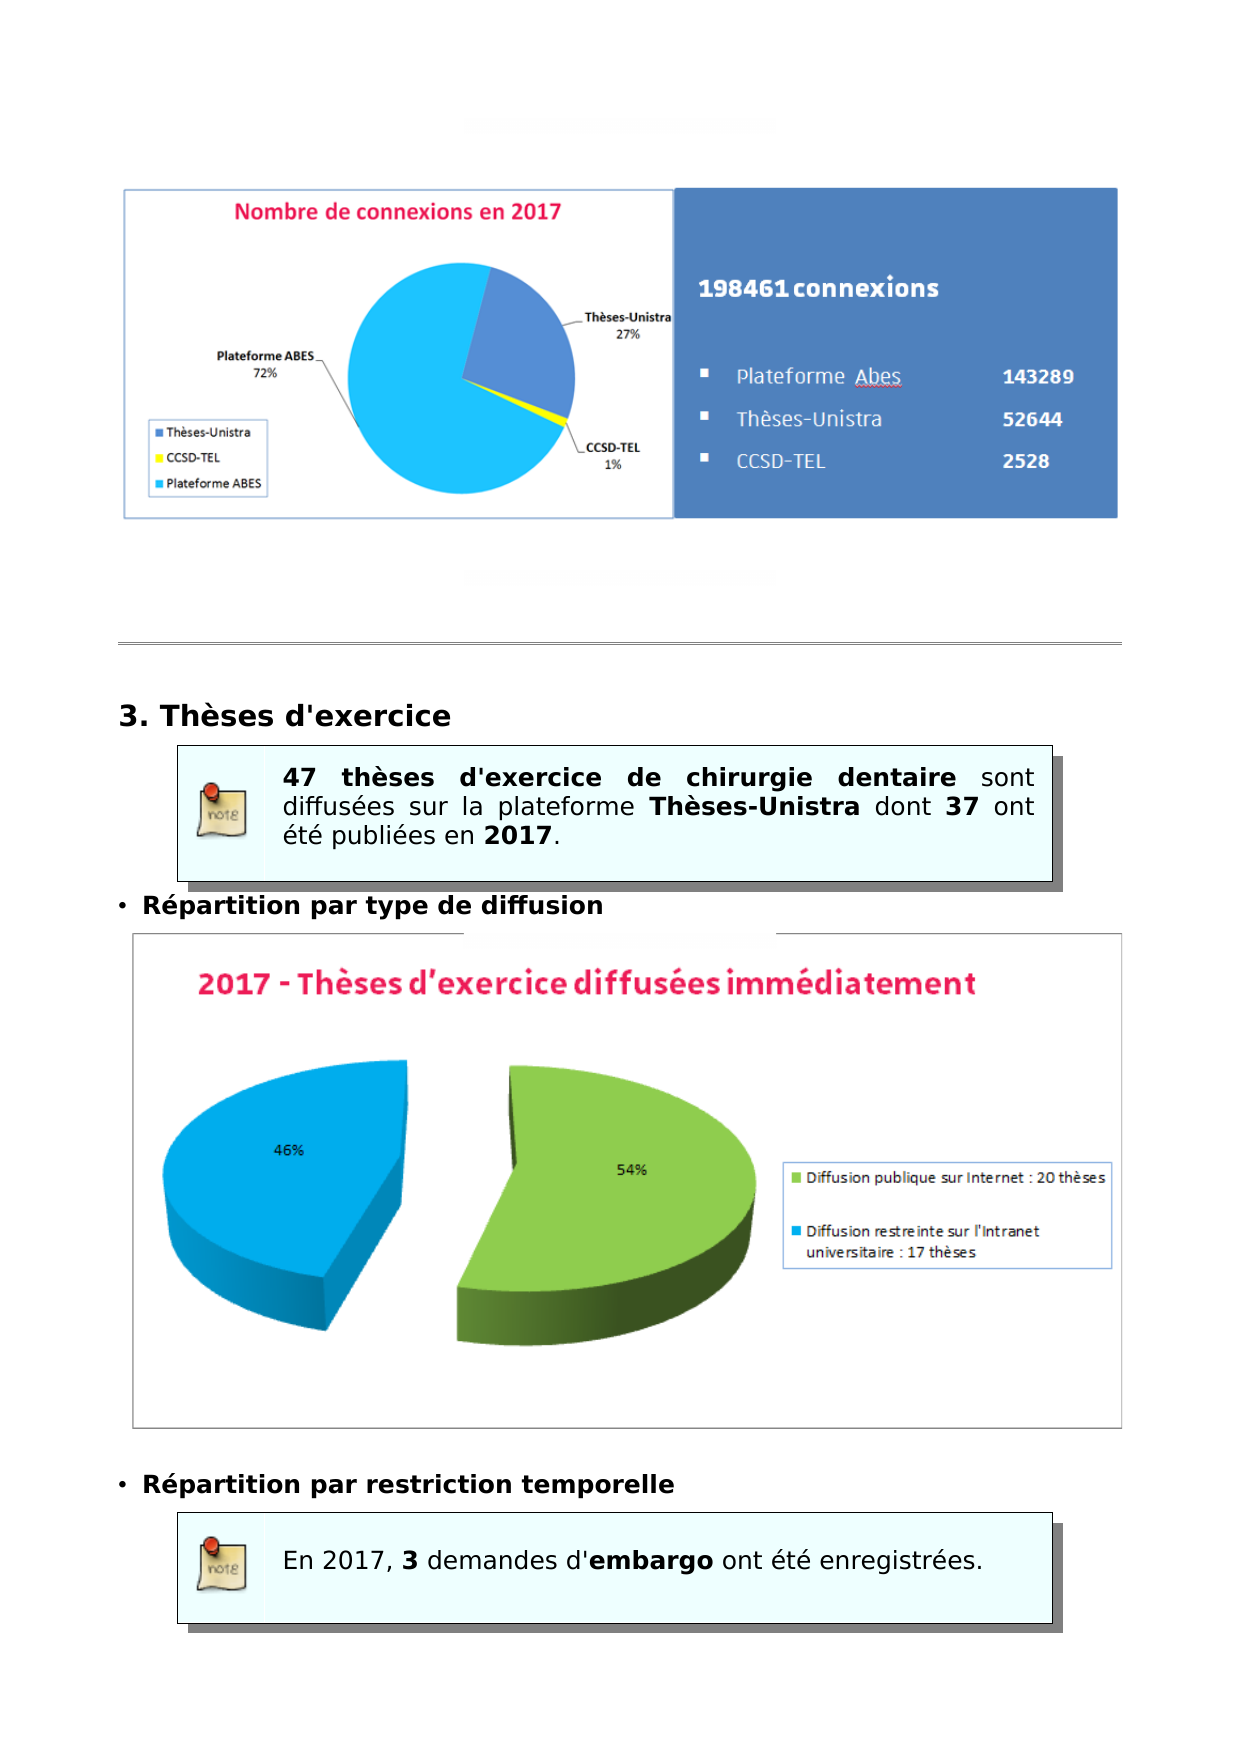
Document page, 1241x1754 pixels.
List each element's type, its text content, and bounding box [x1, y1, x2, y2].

table_header [178, 746, 264, 881]
picture [183, 775, 259, 851]
picture [463, 570, 777, 586]
picture [118, 933, 1123, 1429]
list Répartition par type de diffusion [118, 892, 1122, 921]
subtitle 3. Thèses d'exercice [118, 699, 1122, 733]
table_header En 2017, 3 demandes d'embargo ont été enregistrées. [265, 1513, 1052, 1622]
table_header [178, 1513, 264, 1622]
table_header 47 thèses d'exercice de chirurgie dentaire sont diffusées sur la plateforme Thèses-Unistra dont 37 ont été publiées en 2017. [265, 746, 1052, 881]
list Répartition par restriction temporelle [118, 1470, 1122, 1499]
picture [463, 118, 777, 134]
picture [183, 1529, 259, 1605]
picture [118, 175, 1123, 529]
